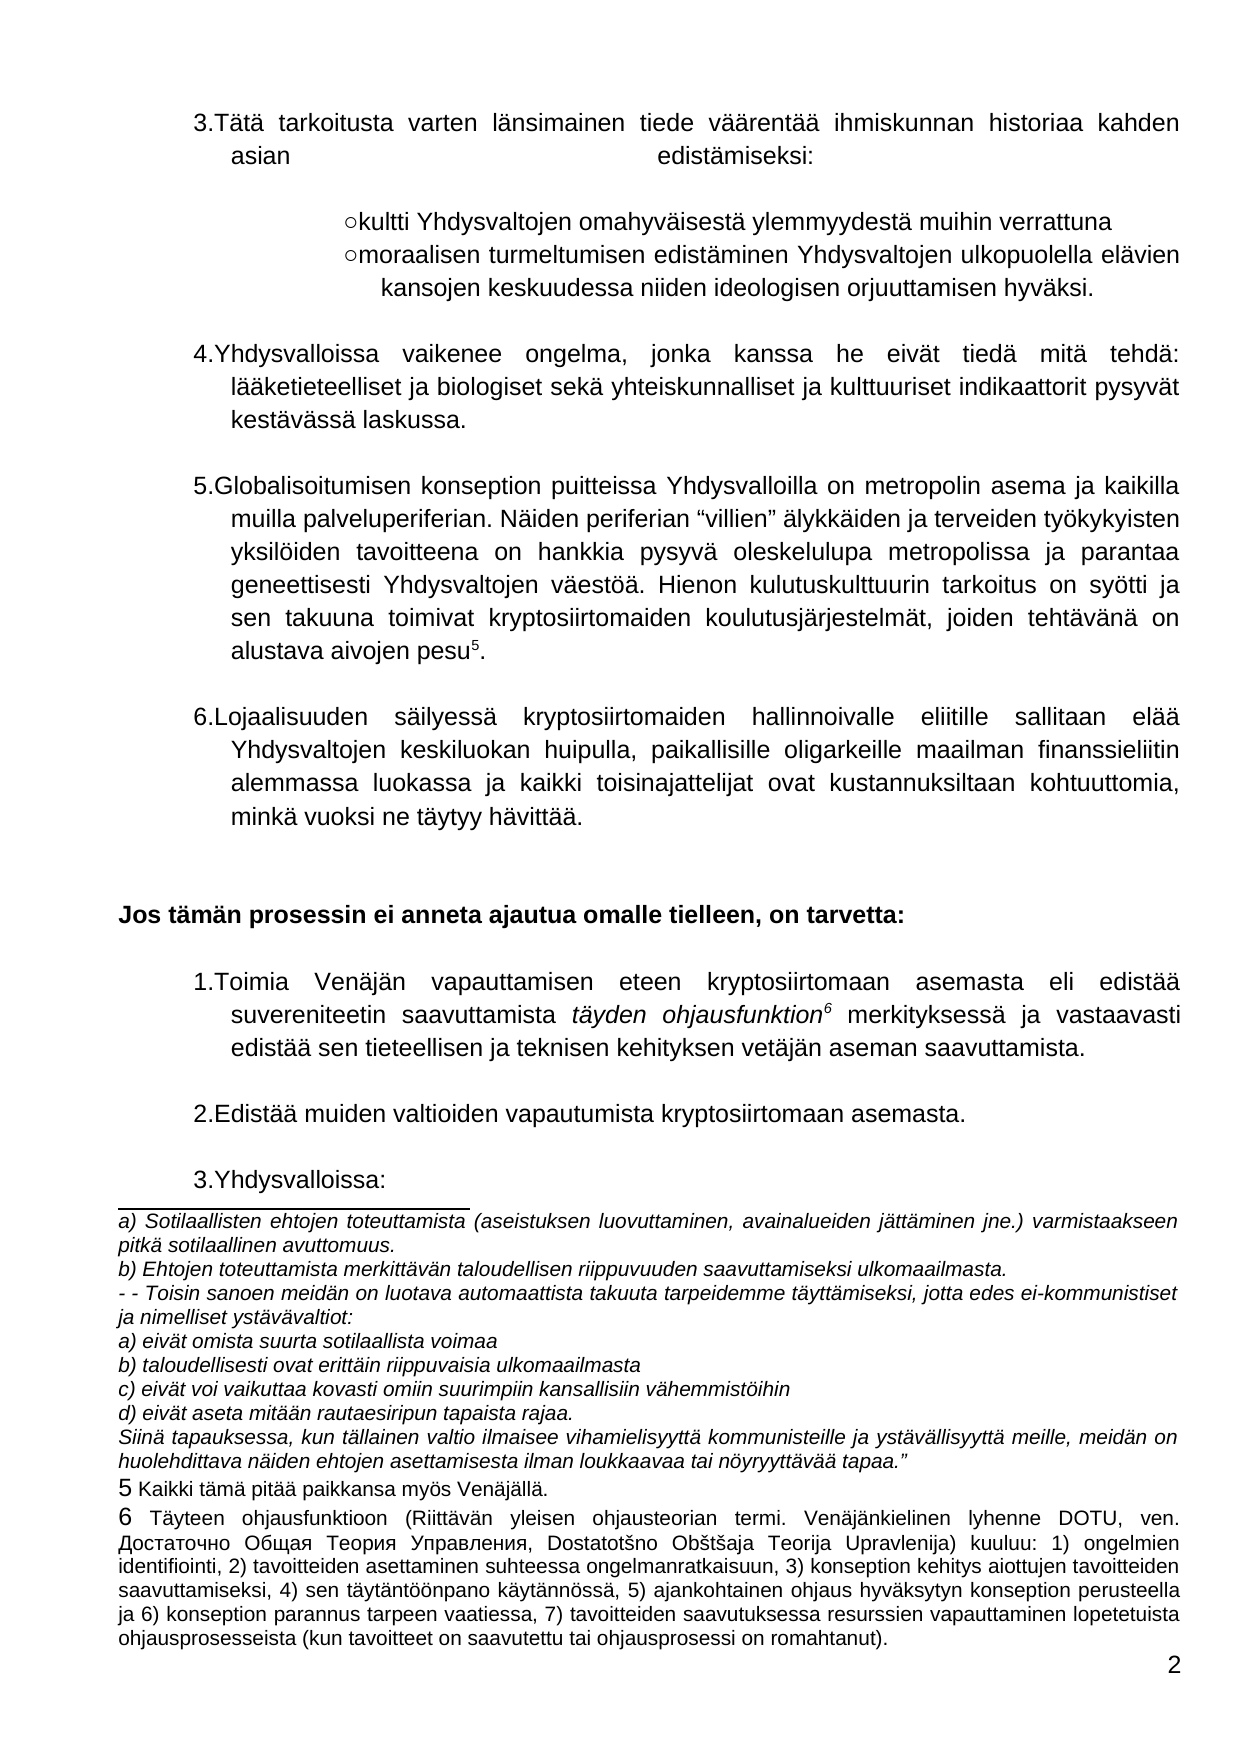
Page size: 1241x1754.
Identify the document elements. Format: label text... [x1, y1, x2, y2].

list a) Sotilaallisten ehtojen toteuttamista (aseistuksen luovuttaminen, avainalueiden jättäminen jne.) varmistaakseen pitkä sotilaallinen avuttomuus. [118, 1209, 1181, 1257]
list Edistää muiden valtioiden vapautumista kryptosiirtomaan asemasta. [81, 1099, 1181, 1127]
list Siinä tapauksessa, kun tällainen valtio ilmaisee vihamielisyyttä kommunisteille ja ystävällisyyttä meille, meidän on huolehdittava näiden ehtojen asettamisesta ilman loukkaavaa tai nöyryyttävää tapaa.” [118, 1425, 1181, 1473]
list moraalisen turmeltumisen edistäminen Yhdysvaltojen ulkopuolella elävien kansojen keskuudessa niiden ideologisen orjuuttamisen hyväksi. [81, 240, 1181, 302]
list Lojaalisuuden säilyessä kryptosiirtomaiden hallinnoivalle eliitille sallitaan elää Yhdysvaltojen keskiluokan huipulla, paikallisille oligarkeille maailman finanssieliitin alemmassa luokassa ja kaikki toisinajattelijat ovat kustannuksiltaan kohtuuttomia, minkä vuoksi ne täytyy hävittää. [81, 702, 1181, 830]
list Täyteen ohjausfunktioon (Riittävän yleisen ohjausteorian termi. Venäjänkielinen lyhenne DOTU, ven. Достаточно Общая Теория Управления, Dostatotšno Obštšaja Teorija Upravlenija) kuuluu: 1) ongelmien identifiointi, 2) tavoitteiden asettaminen suhteessa ongelmanratkaisuun, 3) konseption kehitys aiottujen tavoitteiden saavuttamiseksi, 4) sen täytäntöönpano käytännössä, 5) ajankohtainen ohjaus hyväksytyn konseption perusteella ja 6) konseption parannus tarpeen vaatiessa, 7) tavoitteiden saavutuksessa resurssien vapauttaminen lopetetuista ohjausprosesseista (kun tavoitteet on saavutettu tai ohjausprosessi on romahtanut). [118, 1502, 1181, 1650]
list Kaikki tämä pitää paikkansa myös Venäjällä. [118, 1473, 1181, 1502]
list Toimia Venäjän vapauttamisen eteen kryptosiirtomaan asemasta eli edistää suvereniteetin saavuttamista täyden ohjausfunktion merkityksessä ja vastaavasti edistää sen tieteellisen ja teknisen kehityksen vetäjän aseman saavuttamista. [81, 967, 1181, 1061]
list - - Toisin sanoen meidän on luotava automaattista takuuta tarpeidemme täyttämiseksi, jotta edes ei-kommunistiset ja nimelliset ystävävaltiot: [118, 1281, 1181, 1329]
list a) eivät omista suurta sotilaallista voimaa [118, 1329, 1181, 1353]
text Jos tämän prosessin ei anneta ajautua omalle tielleen, on tarvetta: [118, 901, 1181, 929]
list b) Ehtojen toteuttamista merkittävän taloudellisen riippuvuuden saavuttamiseksi ulkomaailmasta. [118, 1257, 1181, 1281]
list Yhdysvalloissa: [81, 1165, 1181, 1193]
list [81, 75, 1181, 104]
list Yhdysvalloissa vaikenee ongelma, jonka kanssa he eivät tiedä mitä tehdä: lääketieteelliset ja biologiset sekä yhteiskunnalliset ja kulttuuriset indikaattorit pysyvät kestävässä laskussa. [81, 339, 1181, 434]
list kultti Yhdysvaltojen omahyväisestä ylemmyydestä muihin verrattuna [81, 207, 1181, 236]
list c) eivät voi vaikuttaa kovasti omiin suurimpiin kansallisiin vähemmistöihin [118, 1377, 1181, 1401]
list Tätä tarkoitusta varten länsimainen tiede väärentää ihmiskunnan historiaa kahden asian edistämiseksi: [81, 108, 1181, 203]
list d) eivät aseta mitään rautaesiripun tapaista rajaa. [118, 1401, 1181, 1425]
list Globalisoitumisen konseption puitteissa Yhdysvalloilla on metropolin asema ja kaikilla muilla palveluperiferian. Näiden periferian “villien” älykkäiden ja terveiden työkykyisten yksilöiden tavoitteena on hankkia pysyvä oleskelulupa metropolissa ja parantaa geneettisesti Yhdysvaltojen väestöä. Hienon kulutuskulttuurin tarkoitus on syötti ja sen takuuna toimivat kryptosiirtomaiden koulutusjärjestelmät, joiden tehtävänä on alustava aivojen pesu. [81, 471, 1181, 665]
list b) taloudellisesti ovat erittäin riippuvaisia ulkomaailmasta [118, 1353, 1181, 1377]
